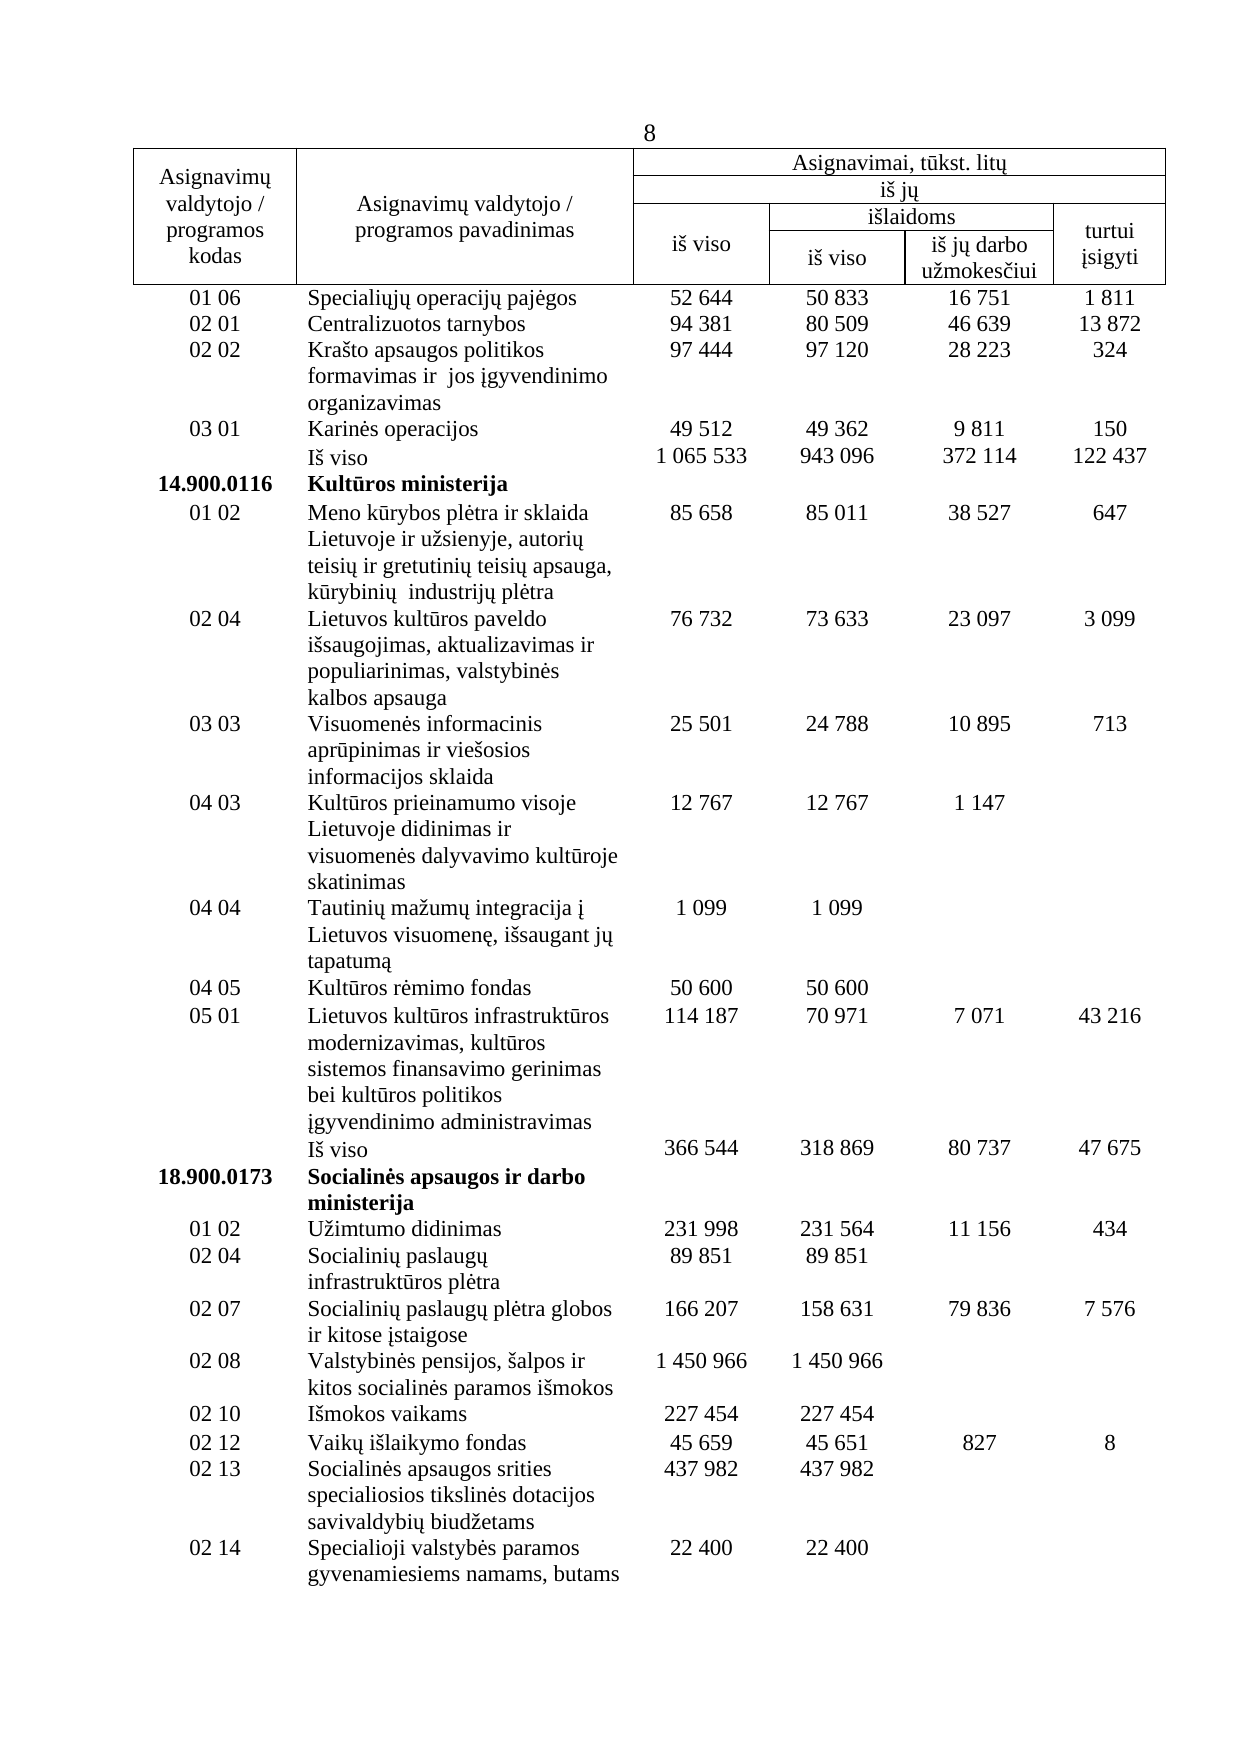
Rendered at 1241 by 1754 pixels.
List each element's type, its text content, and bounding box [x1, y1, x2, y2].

table_cell 7 071 [905, 1002, 1054, 1134]
table_cell 01 06 [134, 285, 296, 310]
table_cell 22 400 [633, 1534, 769, 1587]
table_cell 02 01 [134, 310, 296, 336]
table_cell 24 788 [769, 710, 905, 789]
table_cell 13 872 [1054, 310, 1166, 336]
table_cell Krašto apsaugos politikos formavimas ir jos įgyvendinimo organizavimas [296, 336, 633, 415]
table_cell 1 811 [1054, 285, 1166, 310]
table_cell 25 501 [633, 710, 769, 789]
table_cell Socialinių paslaugų plėtra globos ir kitose įstaigose [296, 1295, 633, 1347]
table_cell 49 362 [769, 415, 905, 442]
table_cell [905, 1347, 1054, 1400]
table_cell 89 851 [633, 1242, 769, 1294]
table_cell 02 10 [134, 1400, 296, 1429]
table_cell Vaikų išlaikymo fondas [296, 1429, 633, 1455]
table_cell Valstybinės pensijos, šalpos ir kitos socialinės paramos išmokos [296, 1347, 633, 1400]
table_cell 7 576 [1054, 1295, 1166, 1347]
table_header Asignavimų valdytojo / programos kodas [134, 149, 296, 283]
table_header Asignavimai, tūkst. litų [634, 149, 1165, 175]
table_cell 372 114 [905, 442, 1054, 470]
table_cell 49 512 [633, 415, 769, 442]
table_cell 366 544 [633, 1134, 769, 1163]
table_cell 02 13 [134, 1455, 296, 1534]
table_cell 73 633 [769, 605, 905, 710]
table_cell iš jų darbo užmokesčiui [906, 231, 1053, 283]
table_cell 97 120 [769, 336, 905, 415]
table_cell 05 01 [134, 1002, 296, 1134]
table_cell išlaidoms [770, 204, 1053, 230]
table_cell 94 381 [633, 310, 769, 336]
table_cell Karinės operacijos [296, 415, 633, 442]
table_cell [905, 974, 1054, 1002]
table_cell Visuomenės informacinis aprūpinimas ir viešosios informacijos sklaida [296, 710, 633, 789]
table_cell [769, 470, 905, 499]
table_cell 03 01 [134, 415, 296, 442]
table_cell Išmokos vaikams [296, 1400, 633, 1429]
table_cell iš viso [634, 204, 769, 283]
table_cell 150 [1054, 415, 1166, 442]
table_cell [1054, 895, 1166, 973]
table_cell 12 767 [769, 789, 905, 894]
table_cell 1 099 [769, 895, 905, 973]
table_cell 01 02 [134, 1216, 296, 1242]
table_cell 10 895 [905, 710, 1054, 789]
table_cell Lietuvos kultūros paveldo išsaugojimas, aktualizavimas ir populiarinimas, valstybinės kalbos apsauga [296, 605, 633, 710]
table_cell Socialinės apsaugos ir darbo ministerija [296, 1163, 633, 1216]
table_cell 50 600 [633, 974, 769, 1002]
table_cell 70 971 [769, 1002, 905, 1134]
table_cell 827 [905, 1429, 1054, 1455]
table_cell Specialiųjų operacijų pajėgos [296, 285, 633, 310]
table_header Asignavimų valdytojo / programos pavadinimas [297, 149, 633, 283]
table_cell 9 811 [905, 415, 1054, 442]
table_cell 04 03 [134, 789, 296, 894]
table_cell Socialinių paslaugų infrastruktūros plėtra [296, 1242, 633, 1294]
table_cell 02 04 [134, 605, 296, 710]
table_cell 03 03 [134, 710, 296, 789]
table_cell 16 751 [905, 285, 1054, 310]
table_cell 23 097 [905, 605, 1054, 710]
table_cell 12 767 [633, 789, 769, 894]
table_cell Kultūros ministerija [296, 470, 633, 499]
table_cell 79 836 [905, 1295, 1054, 1347]
table_cell 52 644 [633, 285, 769, 310]
table_cell 8 [1054, 1429, 1166, 1455]
table_cell 14.900.0116 [134, 470, 296, 499]
table_cell [1054, 1163, 1166, 1216]
table_cell [905, 1163, 1054, 1216]
table_cell [1054, 470, 1166, 499]
table_cell [905, 895, 1054, 973]
table_cell 02 02 [134, 336, 296, 415]
table_cell [1054, 1347, 1166, 1400]
table_cell [1054, 1455, 1166, 1534]
table_cell Kultūros rėmimo fondas [296, 974, 633, 1002]
table_cell 114 187 [633, 1002, 769, 1134]
table_cell [1054, 789, 1166, 894]
table_cell [1054, 1400, 1166, 1429]
table_cell iš viso [770, 231, 904, 283]
table_cell 122 437 [1054, 442, 1166, 470]
table_cell 97 444 [633, 336, 769, 415]
table_cell 04 05 [134, 974, 296, 1002]
table_cell Centralizuotos tarnybos [296, 310, 633, 336]
table_cell 02 12 [134, 1429, 296, 1455]
table_cell 85 011 [769, 499, 905, 604]
table_cell 227 454 [633, 1400, 769, 1429]
table_cell 45 659 [633, 1429, 769, 1455]
table_cell 76 732 [633, 605, 769, 710]
table_cell 1 450 966 [769, 1347, 905, 1400]
table_cell 80 509 [769, 310, 905, 336]
table_cell 50 833 [769, 285, 905, 310]
table_cell Tautinių mažumų integracija į Lietuvos visuomenę, išsaugant jų tapatumą [296, 895, 633, 973]
table_cell 1 450 966 [633, 1347, 769, 1400]
table_cell [1054, 974, 1166, 1002]
table_cell Meno kūrybos plėtra ir sklaida Lietuvoje ir užsienyje, autorių teisių ir gretutinių teisių apsauga, kūrybinių industrijų plėtra [296, 499, 633, 604]
table_cell [633, 1163, 769, 1216]
table_cell [769, 1163, 905, 1216]
table_cell 158 631 [769, 1295, 905, 1347]
table_cell Užimtumo didinimas [296, 1216, 633, 1242]
table_cell 02 04 [134, 1242, 296, 1294]
table_cell [1054, 1534, 1166, 1587]
table_cell 85 658 [633, 499, 769, 604]
table_cell [905, 470, 1054, 499]
table_cell 1 099 [633, 895, 769, 973]
table_cell [905, 1242, 1054, 1294]
table_cell iš jų [634, 176, 1165, 202]
table_cell 647 [1054, 499, 1166, 604]
table_cell 50 600 [769, 974, 905, 1002]
table_cell 231 564 [769, 1216, 905, 1242]
table_cell 89 851 [769, 1242, 905, 1294]
table_cell 38 527 [905, 499, 1054, 604]
table_cell Kultūros prieinamumo visoje Lietuvoje didinimas ir visuomenės dalyvavimo kultūroje skatinimas [296, 789, 633, 894]
table_cell 04 04 [134, 895, 296, 973]
table_cell 02 14 [134, 1534, 296, 1587]
table_cell Iš viso [296, 1134, 633, 1163]
table_cell 11 156 [905, 1216, 1054, 1242]
table_cell 324 [1054, 336, 1166, 415]
table_cell 713 [1054, 710, 1166, 789]
table_cell Iš viso [296, 442, 633, 470]
table_cell [905, 1534, 1054, 1587]
table_cell 437 982 [633, 1455, 769, 1534]
table_cell Lietuvos kultūros infrastruktūros modernizavimas, kultūros sistemos finansavimo gerinimas bei kultūros politikos įgyvendinimo administravimas [296, 1002, 633, 1134]
table_cell 1 147 [905, 789, 1054, 894]
table_cell 318 869 [769, 1134, 905, 1163]
table_cell 47 675 [1054, 1134, 1166, 1163]
table_cell 437 982 [769, 1455, 905, 1534]
table_cell 43 216 [1054, 1002, 1166, 1134]
table_cell 943 096 [769, 442, 905, 470]
table_cell 01 02 [134, 499, 296, 604]
table_cell 18.900.0173 [134, 1163, 296, 1216]
table_cell 227 454 [769, 1400, 905, 1429]
table_cell turtui įsigyti [1054, 204, 1165, 283]
table_cell 02 07 [134, 1295, 296, 1347]
table_cell 46 639 [905, 310, 1054, 336]
table_cell 22 400 [769, 1534, 905, 1587]
table_cell 45 651 [769, 1429, 905, 1455]
table_cell 1 065 533 [633, 442, 769, 470]
table_cell 434 [1054, 1216, 1166, 1242]
table_cell [1054, 1242, 1166, 1294]
table_cell 231 998 [633, 1216, 769, 1242]
table_cell [633, 470, 769, 499]
table_cell [905, 1455, 1054, 1534]
table_cell 166 207 [633, 1295, 769, 1347]
table_cell 02 08 [134, 1347, 296, 1400]
table_cell 3 099 [1054, 605, 1166, 710]
table_cell Socialinės apsaugos srities specialiosios tikslinės dotacijos savivaldybių biudžetams [296, 1455, 633, 1534]
table_cell [134, 1134, 296, 1163]
table_cell [134, 442, 296, 470]
table_cell [905, 1400, 1054, 1429]
table_cell 28 223 [905, 336, 1054, 415]
table_cell 80 737 [905, 1134, 1054, 1163]
table_cell Specialioji valstybės paramos gyvenamiesiems namams, butams [296, 1534, 633, 1587]
